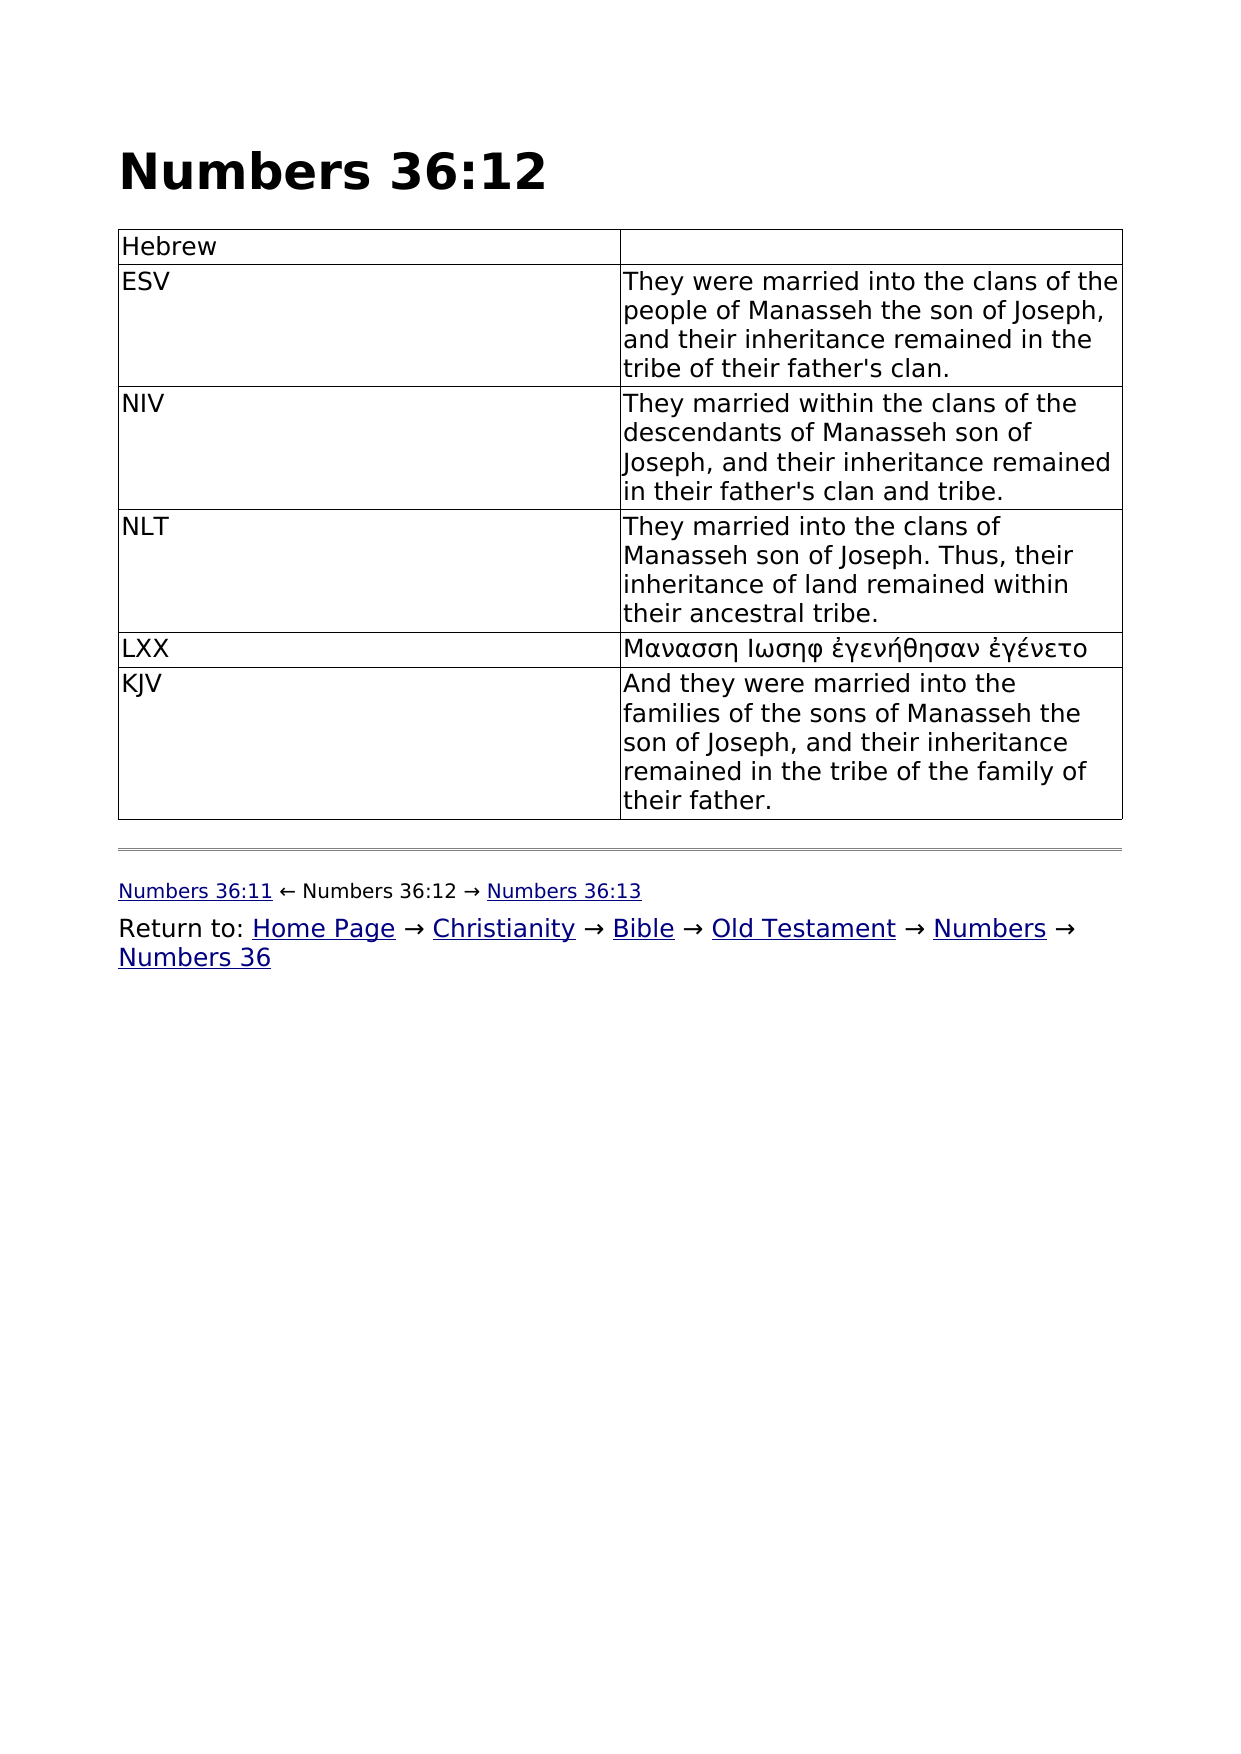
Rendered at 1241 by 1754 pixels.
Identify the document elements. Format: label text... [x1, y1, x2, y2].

table_cell NIV [119, 387, 620, 509]
table_cell They married into the clans of Manasseh son of Joseph. Thus, their inheritance of land remained within their ancestral tribe. [621, 510, 1122, 632]
text Numbers 36:11 ← Numbers 36:12 → Numbers 36:13 [118, 880, 1122, 914]
table_header [621, 230, 1122, 264]
table_cell They were married into the clans of the people of Manasseh the son of Joseph, and their inheritance remained in the tribe of their father's clan. [621, 265, 1122, 386]
table_cell NLT [119, 510, 620, 632]
table_cell ESV [119, 265, 620, 386]
text Return to: Home Page → Christianity → Bible → Old Testament → Numbers → Numbers 36 [118, 914, 1122, 972]
table_cell LXX [119, 633, 620, 667]
table_header Hebrew [119, 230, 620, 264]
table_cell KJV [119, 668, 620, 818]
table_cell They married within the clans of the descendants of Manasseh son of Joseph, and their inheritance remained in their father's clan and tribe. [621, 387, 1122, 509]
subtitle Numbers 36:12 [118, 143, 1122, 201]
table_cell And they were married into the families of the sons of Manasseh the son of Joseph, and their inheritance remained in the tribe of the family of their father. [621, 668, 1122, 818]
table_cell Μανασση Ιωσηφ ἐγενήθησαν ἐγένετο [621, 633, 1122, 667]
